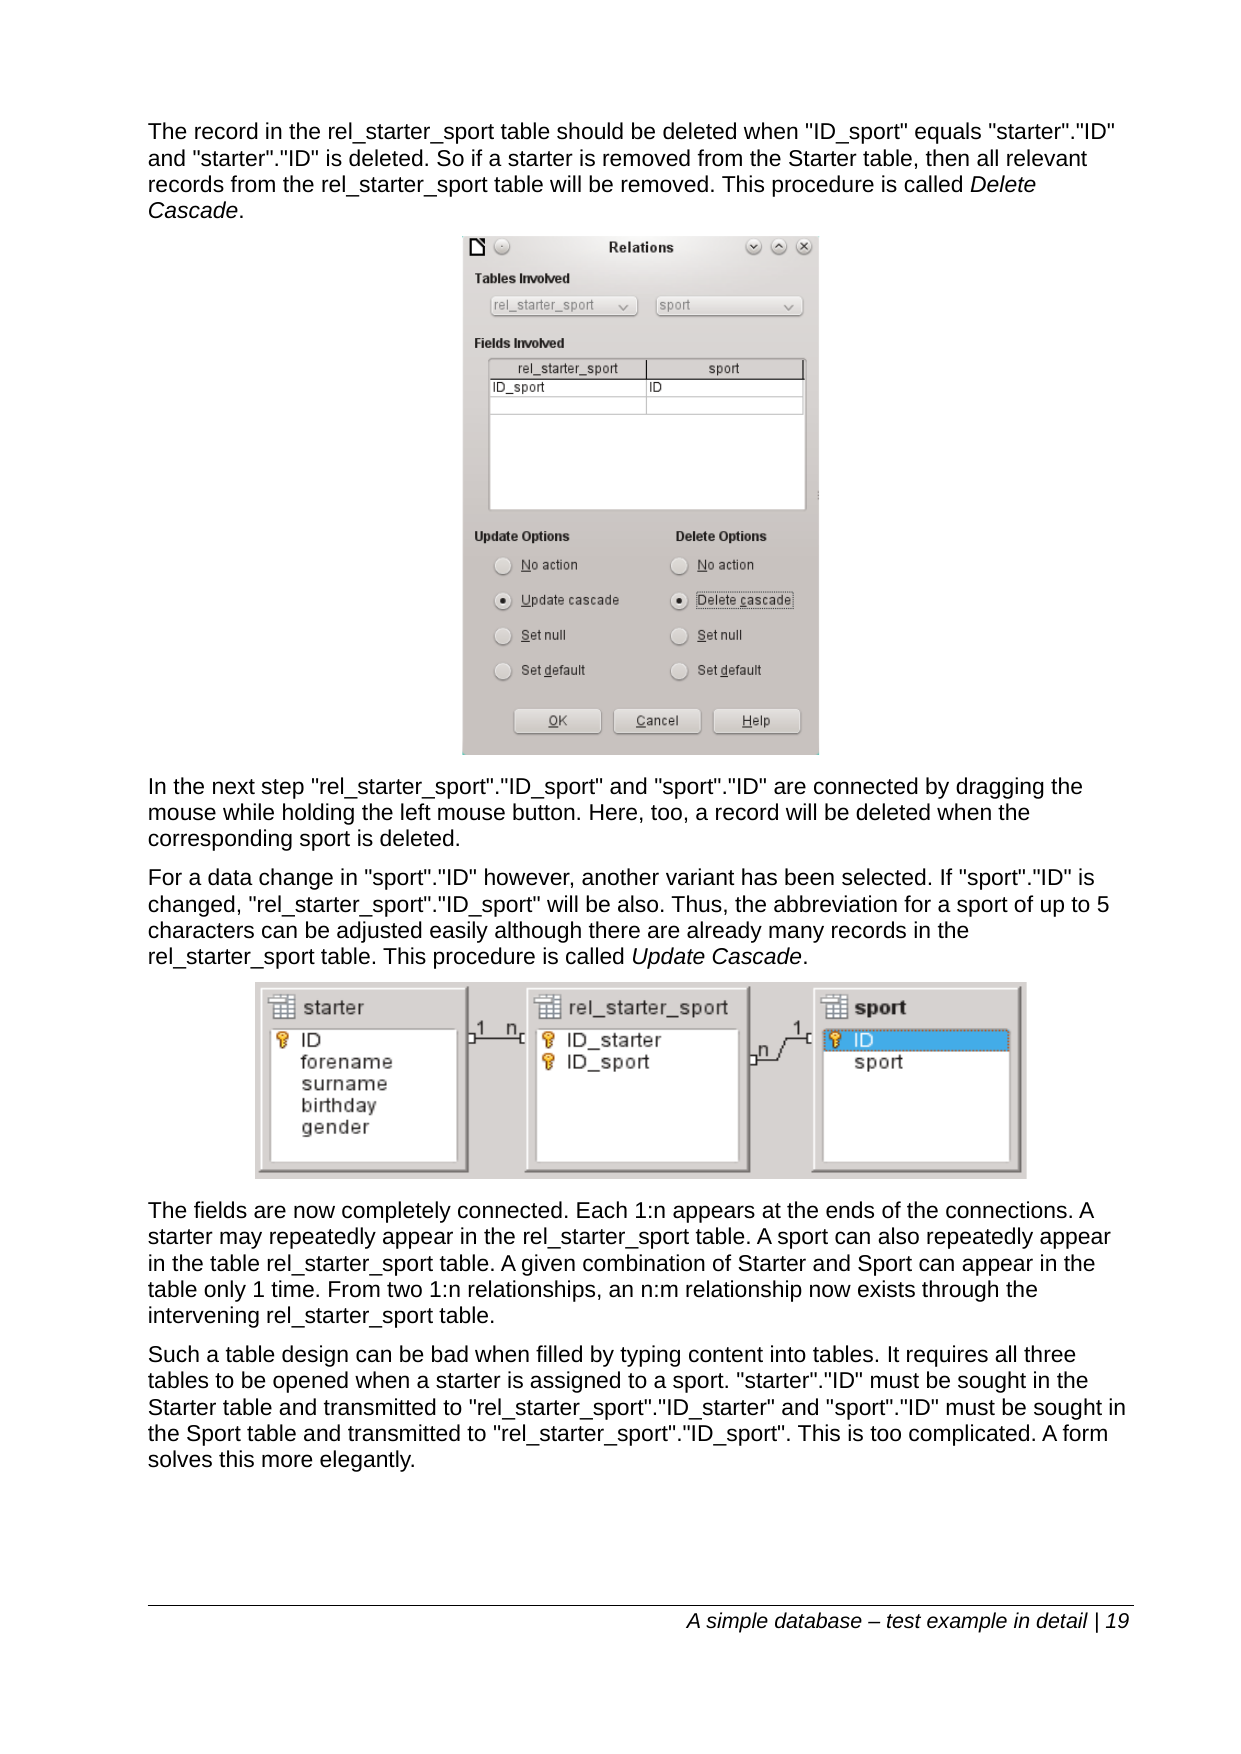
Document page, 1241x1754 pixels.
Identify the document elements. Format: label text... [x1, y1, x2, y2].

text The fields are now completely connected. Each 1:n appears at the ends of the connections. A starter may repeatedly appear in the rel_starter_sport table. A sport can also repeatedly appear in the table rel_starter_sport table. A given combination of Starter and Sport can appear in the table only 1 time. From two 1:n relationships, an n:m relationship now exists through the intervening rel_starter_sport table. [148, 1197, 1134, 1328]
text For a data change in "sport"."ID" however, another variant has been selected. If "sport"."ID" is changed, "rel_starter_sport"."ID_sport" will be also. Thus, the abbreviation for a sport of up to 5 characters can be adjusted easily although there are already many records in the rel_starter_sport table. This procedure is called Update Cascade. [148, 864, 1134, 970]
text The record in the rel_starter_sport table should be deleted when "ID_sport" equals "starter"."ID" and "starter"."ID" is deleted. So if a starter is removed from the Starter table, then all relevant records from the rel_starter_sport table will be removed. This procedure is called Delete Cascade. [148, 118, 1134, 223]
picture [255, 982, 1027, 1179]
picture [462, 236, 820, 755]
text Such a table design can be bad when filled by typing content into tables. It requires all three tables to be opened when a starter is assigned to a sport. "starter"."ID" must be sought in the Starter table and transmitted to "rel_starter_sport"."ID_starter" and "sport"."ID" must be sought in the Sport table and transmitted to "rel_starter_sport"."ID_sport". This is too complicated. A form solves this more elegantly. [148, 1341, 1134, 1473]
text In the next step "rel_starter_sport"."ID_sport" and "sport"."ID" are connected by dragging the mouse while holding the left mouse button. Here, too, a record will be deleted when the corresponding sport is deleted. [148, 773, 1134, 852]
